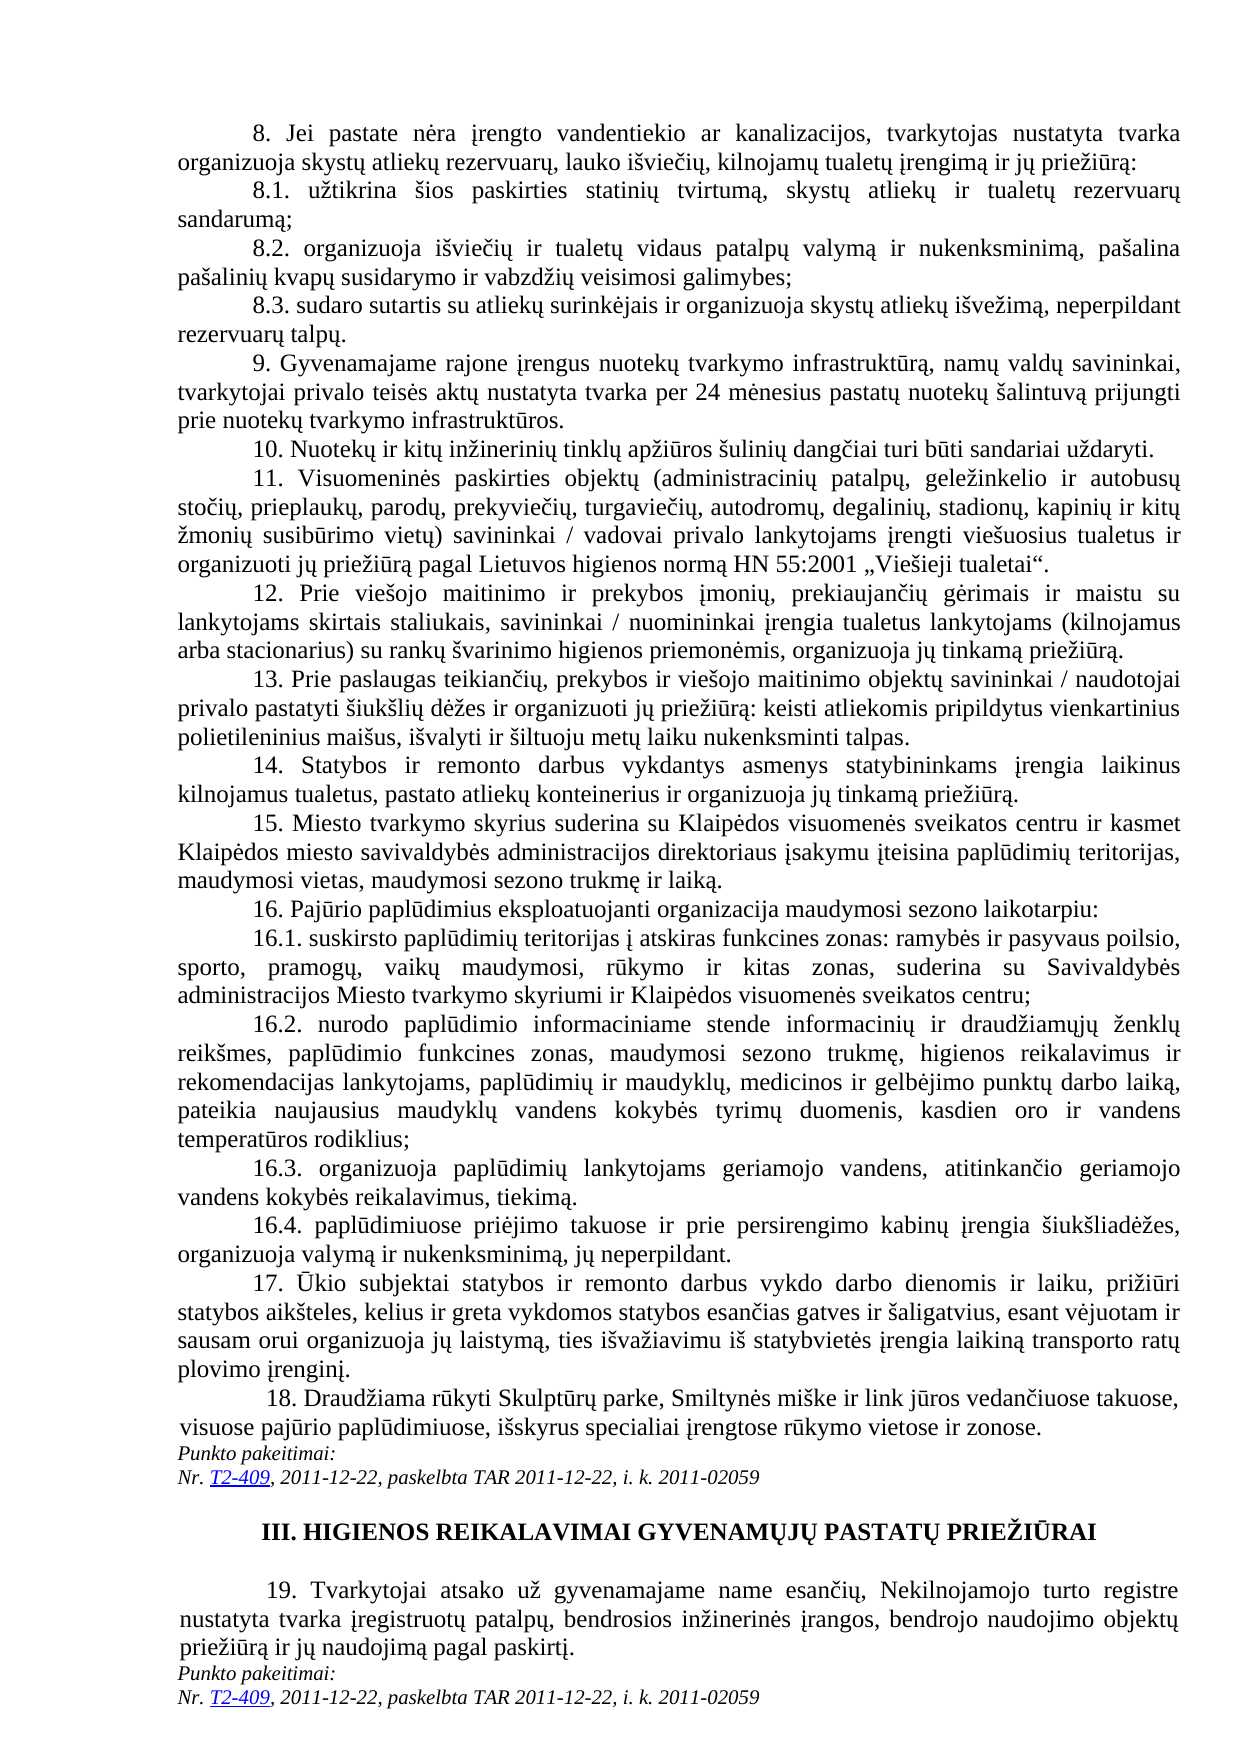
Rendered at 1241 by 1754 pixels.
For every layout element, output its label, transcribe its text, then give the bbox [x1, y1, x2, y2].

text 17. Ūkio subjektai statybos ir remonto darbus vykdo darbo dienomis ir laiku, prižiūri statybos aikšteles, kelius ir greta vykdomos statybos esančias gatves ir šaligatvius, esant vėjuotam ir sausam orui organizuoja jų laistymą, ties išvažiavimu iš statybvietės įrengia laikiną transporto ratų plovimo įrenginį. [177, 1268, 1181, 1383]
text Punkto pakeitimai: [177, 1441, 1181, 1465]
text 15. Miesto tvarkymo skyrius suderina su Klaipėdos visuomenės sveikatos centru ir kasmet Klaipėdos miesto savivaldybės administracijos direktoriaus įsakymu įteisina paplūdimių teritorijas, maudymosi vietas, maudymosi sezono trukmę ir laiką. [177, 808, 1181, 894]
text 9. Gyvenamajame rajone įrengus nuotekų tvarkymo infrastruktūrą, namų valdų savininkai, tvarkytojai privalo teisės aktų nustatyta tvarka per 24 mėnesius pastatų nuotekų šalintuvą prijungti prie nuotekų tvarkymo infrastruktūros. [177, 348, 1181, 434]
text 16.4. paplūdimiuose priėjimo takuose ir prie persirengimo kabinų įrengia šiukšliadėžes, organizuoja valymą ir nukenksminimą, jų neperpildant. [177, 1211, 1181, 1268]
text 18. Draudžiama rūkyti Skulptūrų parke, Smiltynės miške ir link jūros vedančiuose takuose, visuose pajūrio paplūdimiuose, išskyrus specialiai įrengtose rūkymo vietose ir zonose. [179, 1383, 1179, 1441]
text Punkto pakeitimai: [177, 1661, 1181, 1685]
text 16. Pajūrio paplūdimius eksploatuojanti organizacija maudymosi sezono laikotarpiu: [177, 894, 1181, 923]
text 11. Visuomeninės paskirties objektų (administracinių patalpų, geležinkelio ir autobusų stočių, prieplaukų, parodų, prekyviečių, turgaviečių, autodromų, degalinių, stadionų, kapinių ir kitų žmonių susibūrimo vietų) savininkai / vadovai privalo lankytojams įrengti viešuosius tualetus ir organizuoti jų priežiūrą pagal Lietuvos higienos normą HN 55:2001 „Viešieji tualetai“. [177, 463, 1181, 578]
text 8.2. organizuoja išviečių ir tualetų vidaus patalpų valymą ir nukenksminimą, pašalina pašalinių kvapų susidarymo ir vabzdžių veisimosi galimybes; [177, 233, 1181, 291]
text 8.1. užtikrina šios paskirties statinių tvirtumą, skystų atliekų ir tualetų rezervuarų sandarumą; [177, 176, 1181, 233]
text 12. Prie viešojo maitinimo ir prekybos įmonių, prekiaujančių gėrimais ir maistu su lankytojams skirtais staliukais, savininkai / nuomininkai įrengia tualetus lankytojams (kilnojamus arba stacionarius) su rankų švarinimo higienos priemonėmis, organizuoja jų tinkamą priežiūrą. [177, 578, 1181, 664]
text 16.1. suskirsto paplūdimių teritorijas į atskiras funkcines zonas: ramybės ir pasyvaus poilsio, sporto, pramogų, vaikų maudymosi, rūkymo ir kitas zonas, suderina su Savivaldybės administracijos Miesto tvarkymo skyriumi ir Klaipėdos visuomenės sveikatos centru; [177, 923, 1181, 1009]
text 8. Jei pastate nėra įrengto vandentiekio ar kanalizacijos, tvarkytojas nustatyta tvarka organizuoja skystų atliekų rezervuarų, lauko išviečių, kilnojamų tualetų įrengimą ir jų priežiūrą: [177, 118, 1181, 176]
text 19. Tvarkytojai atsako už gyvenamajame name esančių, Nekilnojamojo turto registre nustatyta tvarka įregistruotų patalpų, bendrosios inžinerinės įrangos, bendrojo naudojimo objektų priežiūrą ir jų naudojimą pagal paskirtį. [179, 1575, 1179, 1661]
text Nr. T2-409, 2011-12-22, paskelbta TAR 2011-12-22, i. k. 2011-02059 [177, 1685, 1181, 1709]
text Nr. T2-409, 2011-12-22, paskelbta TAR 2011-12-22, i. k. 2011-02059 [177, 1465, 1181, 1489]
text 10. Nuotekų ir kitų inžinerinių tinklų apžiūros šulinių dangčiai turi būti sandariai uždaryti. [177, 434, 1181, 463]
text 13. Prie paslaugas teikiančių, prekybos ir viešojo maitinimo objektų savininkai / naudotojai privalo pastatyti šiukšlių dėžes ir organizuoti jų priežiūrą: keisti atliekomis pripildytus vienkartinius polietileninius maišus, išvalyti ir šiltuoju metų laiku nukenksminti talpas. [177, 664, 1181, 751]
text 8.3. sudaro sutartis su atliekų surinkėjais ir organizuoja skystų atliekų išvežimą, neperpildant rezervuarų talpų. [177, 291, 1181, 348]
text 16.3. organizuoja paplūdimių lankytojams geriamojo vandens, atitinkančio geriamojo vandens kokybės reikalavimus, tiekimą. [177, 1153, 1181, 1211]
text 16.2. nurodo paplūdimio informaciniame stende informacinių ir draudžiamųjų ženklų reikšmes, paplūdimio funkcines zonas, maudymosi sezono trukmę, higienos reikalavimus ir rekomendacijas lankytojams, paplūdimių ir maudyklų, medicinos ir gelbėjimo punktų darbo laiką, pateikia naujausius maudyklų vandens kokybės tyrimų duomenis, kasdien oro ir vandens temperatūros rodiklius; [177, 1009, 1181, 1153]
text 14. Statybos ir remonto darbus vykdantys asmenys statybininkams įrengia laikinus kilnojamus tualetus, pastato atliekų konteinerius ir organizuoja jų tinkamą priežiūrą. [177, 751, 1181, 808]
text III. HIGIENOS REIKALAVIMAI GYVENAMŲJŲ PASTATŲ PRIEŽIŪRAI [177, 1517, 1181, 1546]
